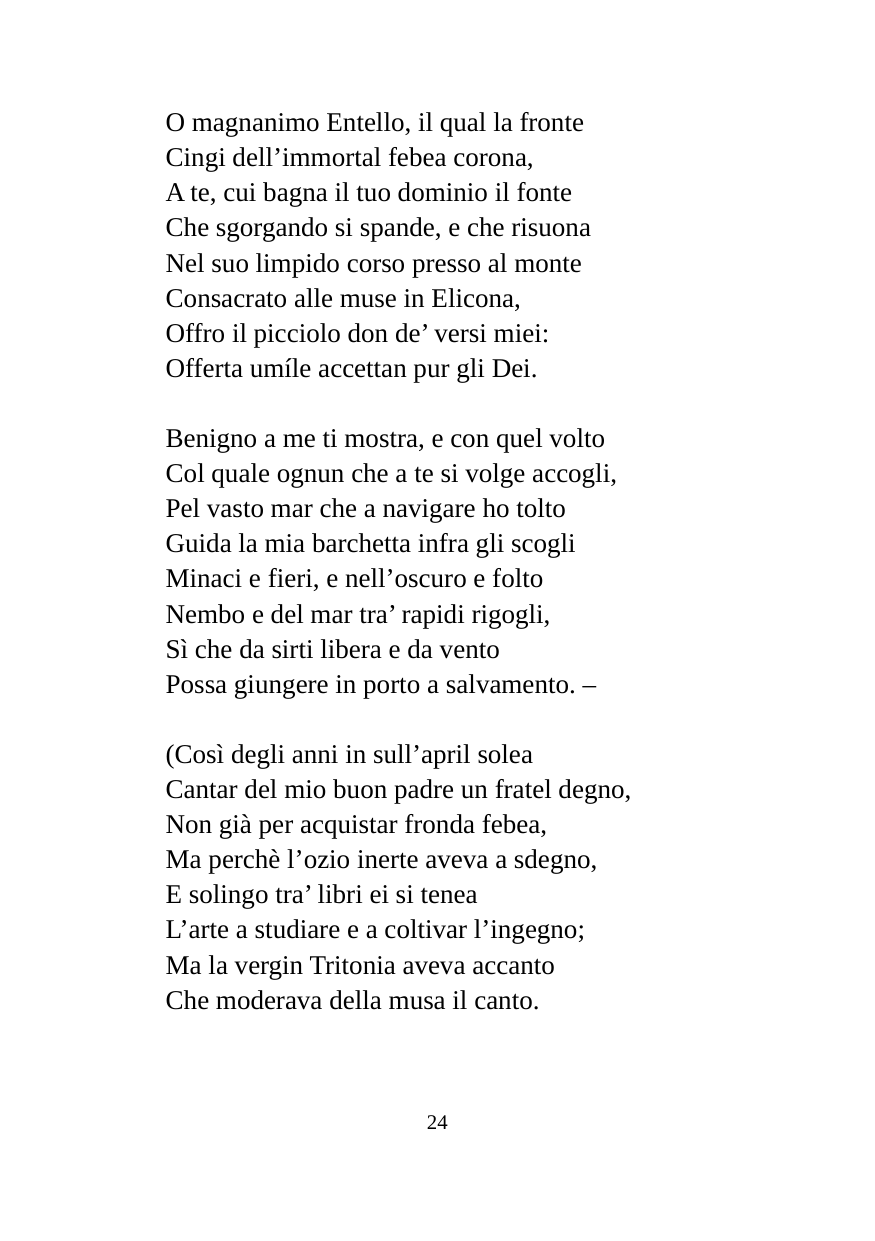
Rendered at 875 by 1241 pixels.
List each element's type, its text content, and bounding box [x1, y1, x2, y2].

text Pel vasto mar che a navigare ho tolto [165, 492, 768, 523]
text Nel suo limpido corso presso al monte [165, 247, 768, 278]
text Benigno a me ti mostra, e con quel volto [165, 422, 768, 453]
text Offro il picciolo don de’ versi miei: [165, 317, 768, 348]
text Cantar del mio buon padre un fratel degno, [165, 773, 768, 804]
text E solingo tra’ libri ei si tenea [165, 878, 768, 910]
text Possa giungere in porto a salvamento. – [165, 668, 768, 699]
text Offerta umíle accettan pur gli Dei. [165, 352, 768, 383]
text L’arte a studiare e a coltivar l’ingegno; [165, 914, 768, 945]
text Minaci e fieri, e nell’oscuro e folto [165, 563, 768, 594]
text Non già per acquistar fronda febea, [165, 808, 768, 839]
text Consacrato alle muse in Elicona, [165, 282, 768, 313]
text O magnanimo Entello, il qual la fronte [165, 106, 768, 137]
text Sì che da sirti libera e da vento [165, 633, 768, 664]
text Che moderava della musa il canto. [165, 984, 768, 1015]
text A te, cui bagna il tuo dominio il fonte [165, 176, 768, 208]
text Col quale ognun che a te si volge accogli, [165, 457, 768, 488]
text (Così degli anni in sull’april solea [165, 738, 768, 769]
text Nembo e del mar tra’ rapidi rigogli, [165, 598, 768, 629]
text Cingi dell’immortal febea corona, [165, 141, 768, 172]
text Guida la mia barchetta infra gli scogli [165, 527, 768, 559]
text Ma perchè l’ozio inerte aveva a sdegno, [165, 843, 768, 874]
text Che sgorgando si spande, e che risuona [165, 212, 768, 243]
text Ma la vergin Tritonia aveva accanto [165, 949, 768, 980]
